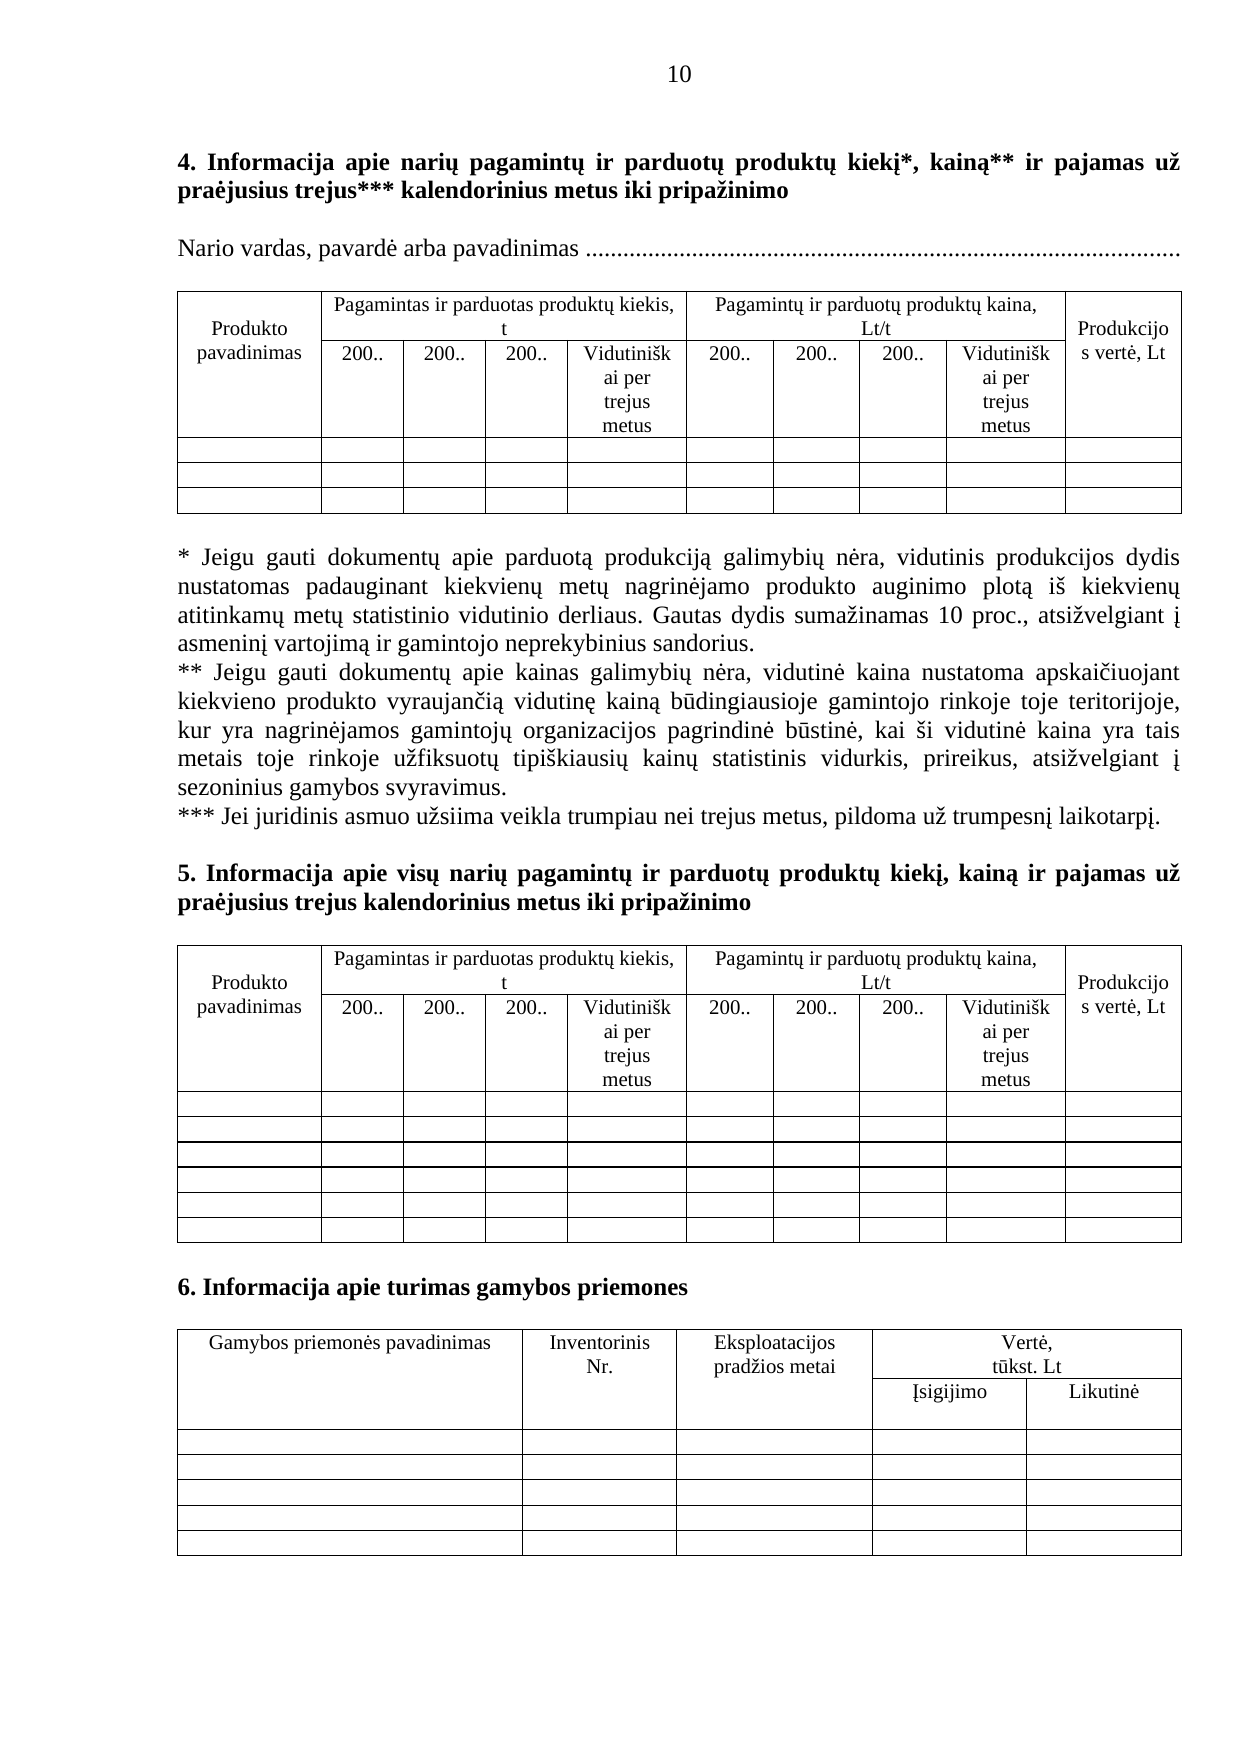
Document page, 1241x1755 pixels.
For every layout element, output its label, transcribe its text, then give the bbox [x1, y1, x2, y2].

table_cell Įsigijimo [873, 1379, 1026, 1429]
table_cell [1027, 1506, 1181, 1529]
table_cell [774, 1168, 859, 1192]
table_cell [404, 463, 485, 487]
table_cell [322, 1193, 403, 1217]
table_cell [1027, 1430, 1181, 1454]
table_cell [1066, 1092, 1181, 1116]
table_cell [322, 463, 403, 487]
table_cell [873, 1531, 1026, 1555]
table_cell [947, 1143, 1065, 1166]
table_cell [178, 1430, 522, 1454]
table_cell [404, 1143, 485, 1166]
table_cell [178, 438, 321, 462]
table_header Pagamintų ir parduotų produktų kaina, Lt/t [687, 292, 1065, 340]
table_cell [947, 438, 1065, 462]
table_cell 200.. [774, 995, 859, 1091]
table_cell Vidutiniškai per trejus metus [568, 995, 686, 1091]
table_header Produkto pavadinimas [178, 292, 321, 437]
table_cell [677, 1430, 872, 1454]
table_cell [404, 1092, 485, 1116]
table_cell [178, 1455, 522, 1479]
table_cell [322, 1168, 403, 1192]
table_cell [178, 1092, 321, 1116]
table_cell [178, 1480, 522, 1504]
table_cell [568, 463, 686, 487]
table_cell [774, 1092, 859, 1116]
table_cell [568, 1092, 686, 1116]
table_cell [774, 488, 859, 512]
table_cell 200.. [486, 341, 567, 437]
table_cell [677, 1506, 872, 1529]
table_cell [774, 463, 859, 487]
table_cell [873, 1430, 1026, 1454]
table_cell [1066, 463, 1181, 487]
table_cell 200.. [860, 341, 946, 437]
table_cell [322, 1143, 403, 1166]
table_cell [947, 488, 1065, 512]
table_header Produkto pavadinimas [178, 946, 321, 1091]
table_cell [774, 1193, 859, 1217]
table_cell 200.. [774, 341, 859, 437]
table_cell [568, 488, 686, 512]
table_cell [687, 438, 773, 462]
table_cell [404, 488, 485, 512]
table_cell [178, 1531, 522, 1555]
table_header Vertė, tūkst. Lt [873, 1330, 1181, 1378]
table_cell [322, 1092, 403, 1116]
table_cell Vidutiniškai per trejus metus [947, 341, 1065, 437]
table_cell 200.. [486, 995, 567, 1091]
table_cell [404, 1117, 485, 1141]
text Nario vardas, pavardė arba pavadinimas [177, 233, 1181, 262]
table_cell 200.. [404, 995, 485, 1091]
table_cell [322, 488, 403, 512]
table_cell [774, 1143, 859, 1166]
table_cell [486, 1168, 567, 1192]
table_cell [486, 438, 567, 462]
table_cell [1066, 488, 1181, 512]
table_cell [523, 1480, 676, 1504]
table_cell [178, 1143, 321, 1166]
table_cell 200.. [860, 995, 946, 1091]
table_cell [568, 1193, 686, 1217]
table_cell [486, 1092, 567, 1116]
table_cell [486, 488, 567, 512]
table_header Inventorinis Nr. [523, 1330, 676, 1429]
text 4. Informacija apie narių pagamintų ir parduotų produktų kiekį*, kainą** ir pajamas už praėjusius trejus*** kalendorinius metus iki pripažinimo [177, 147, 1181, 204]
table_cell [1027, 1531, 1181, 1555]
table_cell Likutinė [1027, 1379, 1181, 1429]
table_cell [873, 1506, 1026, 1529]
table_cell [860, 1168, 946, 1192]
table_cell [322, 1117, 403, 1141]
table_header Gamybos priemonės pavadinimas [178, 1330, 522, 1429]
table_cell [404, 438, 485, 462]
table_cell [677, 1480, 872, 1504]
table_cell [523, 1430, 676, 1454]
table_cell [774, 1117, 859, 1141]
table_cell [178, 1168, 321, 1192]
text * Jeigu gauti dokumentų apie parduotą produkciją galimybių nėra, vidutinis produkcijos dydis nustatomas padauginant kiekvienų metų nagrinėjamo produkto auginimo plotą iš kiekvienų atitinkamų metų statistinio vidutinio derliaus. Gautas dydis sumažinamas 10 proc., atsižvelgiant į asmeninį vartojimą ir gamintojo neprekybinius sandorius. [177, 542, 1181, 657]
table_header Pagamintų ir parduotų produktų kaina, Lt/t [687, 946, 1065, 994]
table_header Eksploatacijos pradžios metai [677, 1330, 872, 1429]
table_cell [860, 438, 946, 462]
table_cell 200.. [322, 341, 403, 437]
table_cell [178, 1193, 321, 1217]
table_cell [774, 438, 859, 462]
table_cell [860, 488, 946, 512]
table_cell [947, 1117, 1065, 1141]
table_cell [687, 1092, 773, 1116]
table_cell 200.. [687, 995, 773, 1091]
table_cell [404, 1218, 485, 1242]
table_cell [687, 1218, 773, 1242]
table_cell [687, 1193, 773, 1217]
table_cell Vidutiniškai per trejus metus [947, 995, 1065, 1091]
text 5. Informacija apie visų narių pagamintų ir parduotų produktų kiekį, kainą ir pajamas už praėjusius trejus kalendorinius metus iki pripažinimo [177, 858, 1181, 916]
table_cell [523, 1455, 676, 1479]
table_cell [860, 1092, 946, 1116]
table_header Produkcijos vertė, Lt [1066, 292, 1181, 437]
table_cell [687, 463, 773, 487]
text ** Jeigu gauti dokumentų apie kainas galimybių nėra, vidutinė kaina nustatoma apskaičiuojant kiekvieno produkto vyraujančią vidutinę kainą būdingiausioje gamintojo rinkoje toje teritorijoje, kur yra nagrinėjamos gamintojų organizacijos pagrindinė būstinė, kai ši vidutinė kaina yra tais metais toje rinkoje užfiksuotų tipiškiausių kainų statistinis vidurkis, prireikus, atsižvelgiant į sezoninius gamybos svyravimus. [177, 657, 1181, 801]
table_cell [687, 1117, 773, 1141]
table_cell [873, 1480, 1026, 1504]
table_cell [568, 1143, 686, 1166]
table_cell [860, 1218, 946, 1242]
table_cell [178, 1117, 321, 1141]
table_cell [860, 1117, 946, 1141]
table_cell [486, 463, 567, 487]
table_cell [947, 463, 1065, 487]
table_cell [1066, 1168, 1181, 1192]
table_cell [523, 1506, 676, 1529]
table_cell [404, 1168, 485, 1192]
table_cell Vidutiniškai per trejus metus [568, 341, 686, 437]
table_cell [486, 1117, 567, 1141]
table_cell [860, 463, 946, 487]
table_header Pagamintas ir parduotas produktų kiekis, t [322, 946, 686, 994]
table_cell [947, 1168, 1065, 1192]
table_cell [873, 1455, 1026, 1479]
text 6. Informacija apie turimas gamybos priemones [177, 1272, 1181, 1300]
table_cell [687, 488, 773, 512]
table_cell [774, 1218, 859, 1242]
table_cell [687, 1168, 773, 1192]
table_cell [947, 1092, 1065, 1116]
table_cell [523, 1531, 676, 1555]
table_header Pagamintas ir parduotas produktų kiekis, t [322, 292, 686, 340]
table_cell [404, 1193, 485, 1217]
table_cell [1027, 1480, 1181, 1504]
table_cell 200.. [404, 341, 485, 437]
table_cell [1066, 1143, 1181, 1166]
table_cell [860, 1143, 946, 1166]
text *** Jei juridinis asmuo užsiima veikla trumpiau nei trejus metus, pildoma už trumpesnį laikotarpį. [177, 801, 1181, 830]
table_cell [1066, 1218, 1181, 1242]
table_cell [1066, 438, 1181, 462]
table_cell [178, 463, 321, 487]
table_cell [687, 1143, 773, 1166]
table_cell [568, 438, 686, 462]
table_cell [322, 1218, 403, 1242]
table_cell 200.. [322, 995, 403, 1091]
table_cell [860, 1193, 946, 1217]
table_cell [322, 438, 403, 462]
table_cell [947, 1218, 1065, 1242]
table_cell [486, 1193, 567, 1217]
table_cell [568, 1168, 686, 1192]
table_cell [178, 1506, 522, 1529]
table_cell [947, 1193, 1065, 1217]
table_cell [486, 1218, 567, 1242]
table_cell [677, 1531, 872, 1555]
table_cell [486, 1143, 567, 1166]
table_cell [568, 1218, 686, 1242]
table_cell [178, 488, 321, 512]
table_cell [178, 1218, 321, 1242]
table_cell 200.. [687, 341, 773, 437]
table_cell [1066, 1193, 1181, 1217]
table_cell [568, 1117, 686, 1141]
table_cell [1027, 1455, 1181, 1479]
table_cell [677, 1455, 872, 1479]
table_cell [1066, 1117, 1181, 1141]
table_header Produkcijos vertė, Lt [1066, 946, 1181, 1091]
